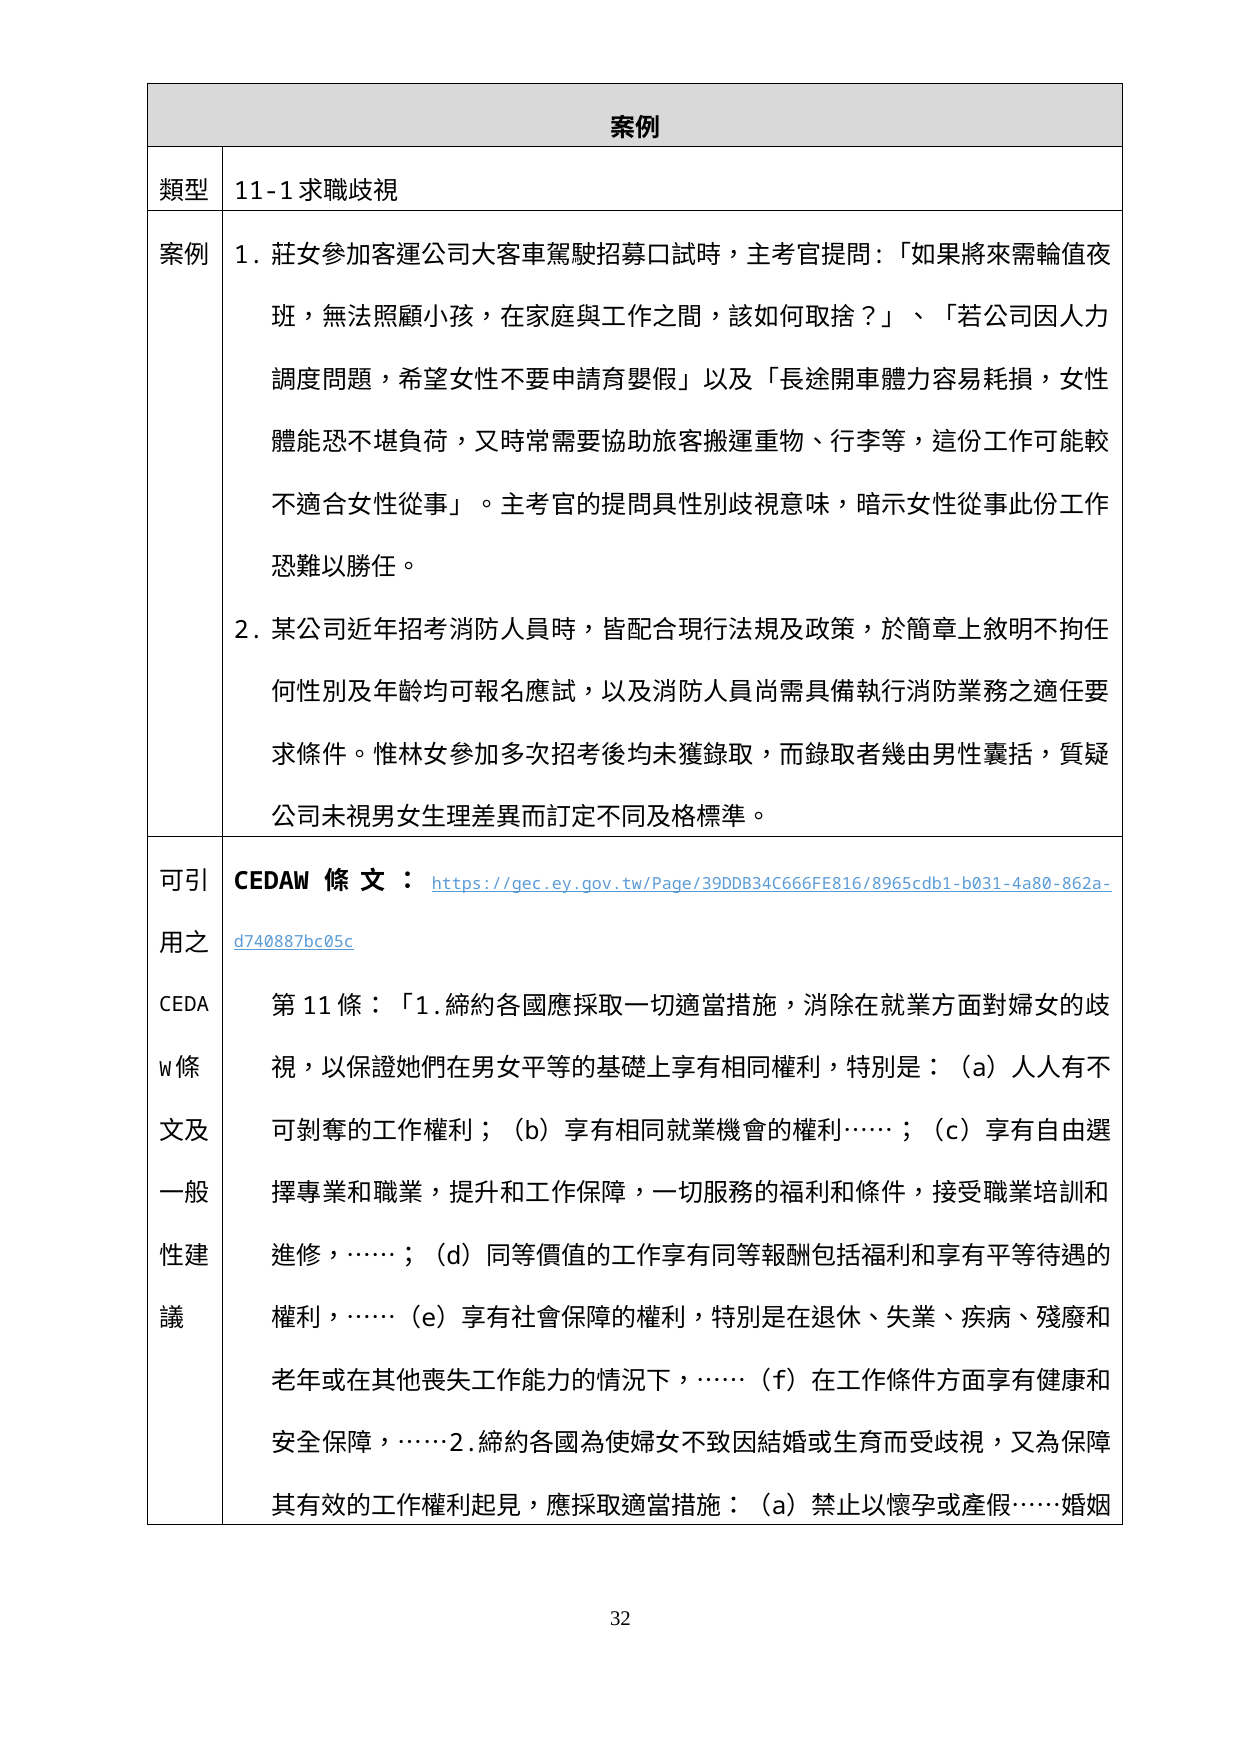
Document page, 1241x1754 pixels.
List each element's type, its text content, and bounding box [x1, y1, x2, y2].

table_cell 11-1求職歧視 [223, 147, 1122, 210]
table_cell CEDAW條文：https://gec.ey.gov.tw/Page/39DDB34C666FE816/8965cdb1-b031-4a80-862a-d740887bc05c 第11條：「1.締約各國應採取一切適當措施，消除在就業方面對婦女的歧視，以保證她們在男女平等的基礎上享有相同權利，特別是：（a）人人有不可剝奪的工作權利；（b）享有相同就業機會的權利……；（c）享有自由選擇專業和職業，提升和工作保障，一切服務的福利和條件，接受職業培訓和進修，……；（d）同等價值的工作享有同等報酬包括福利和享有平等待遇的權利，……（e）享有社會保障的權利，特別是在退休、失業、疾病、殘廢和老年或在其他喪失工作能力的情況下，……（f）在工作條件方面享有健康和安全保障，……2.締約各國為使婦女不致因結婚或生育而受歧視，又為保障其有效的工作權利起見，應採取適當措施：（a）禁止以懷孕或產假……婚姻 [223, 837, 1122, 1524]
table_cell 莊女參加客運公司大客車駕駛招募口試時，主考官提問:「如果將來需輪值夜班，無法照顧小孩，在家庭與工作之間，該如何取捨？」、「若公司因人力調度問題，希望女性不要申請育嬰假」以及「長途開車體力容易耗損，女性體能恐不堪負荷，又時常需要協助旅客搬運重物、行李等，這份工作可能較不適合女性從事」。主考官的提問具性別歧視意味，暗示女性從事此份工作恐難以勝任。 某公司近年招考消防人員時，皆配合現行法規及政策，於簡章上敘明不拘任何性別及年齡均可報名應試，以及消防人員尚需具備執行消防業務之適任要求條件。惟林女參加多次招考後均未獲錄取，而錄取者幾由男性囊括，質疑公司未視男女生理差異而訂定不同及格標準。 [223, 211, 1122, 836]
table_cell 可引用之CEDAW條文及一般性建議 [148, 837, 222, 1524]
table_header 案例 [148, 84, 1122, 146]
table_cell 案例 [148, 211, 222, 836]
table_cell 類型 [148, 147, 222, 210]
